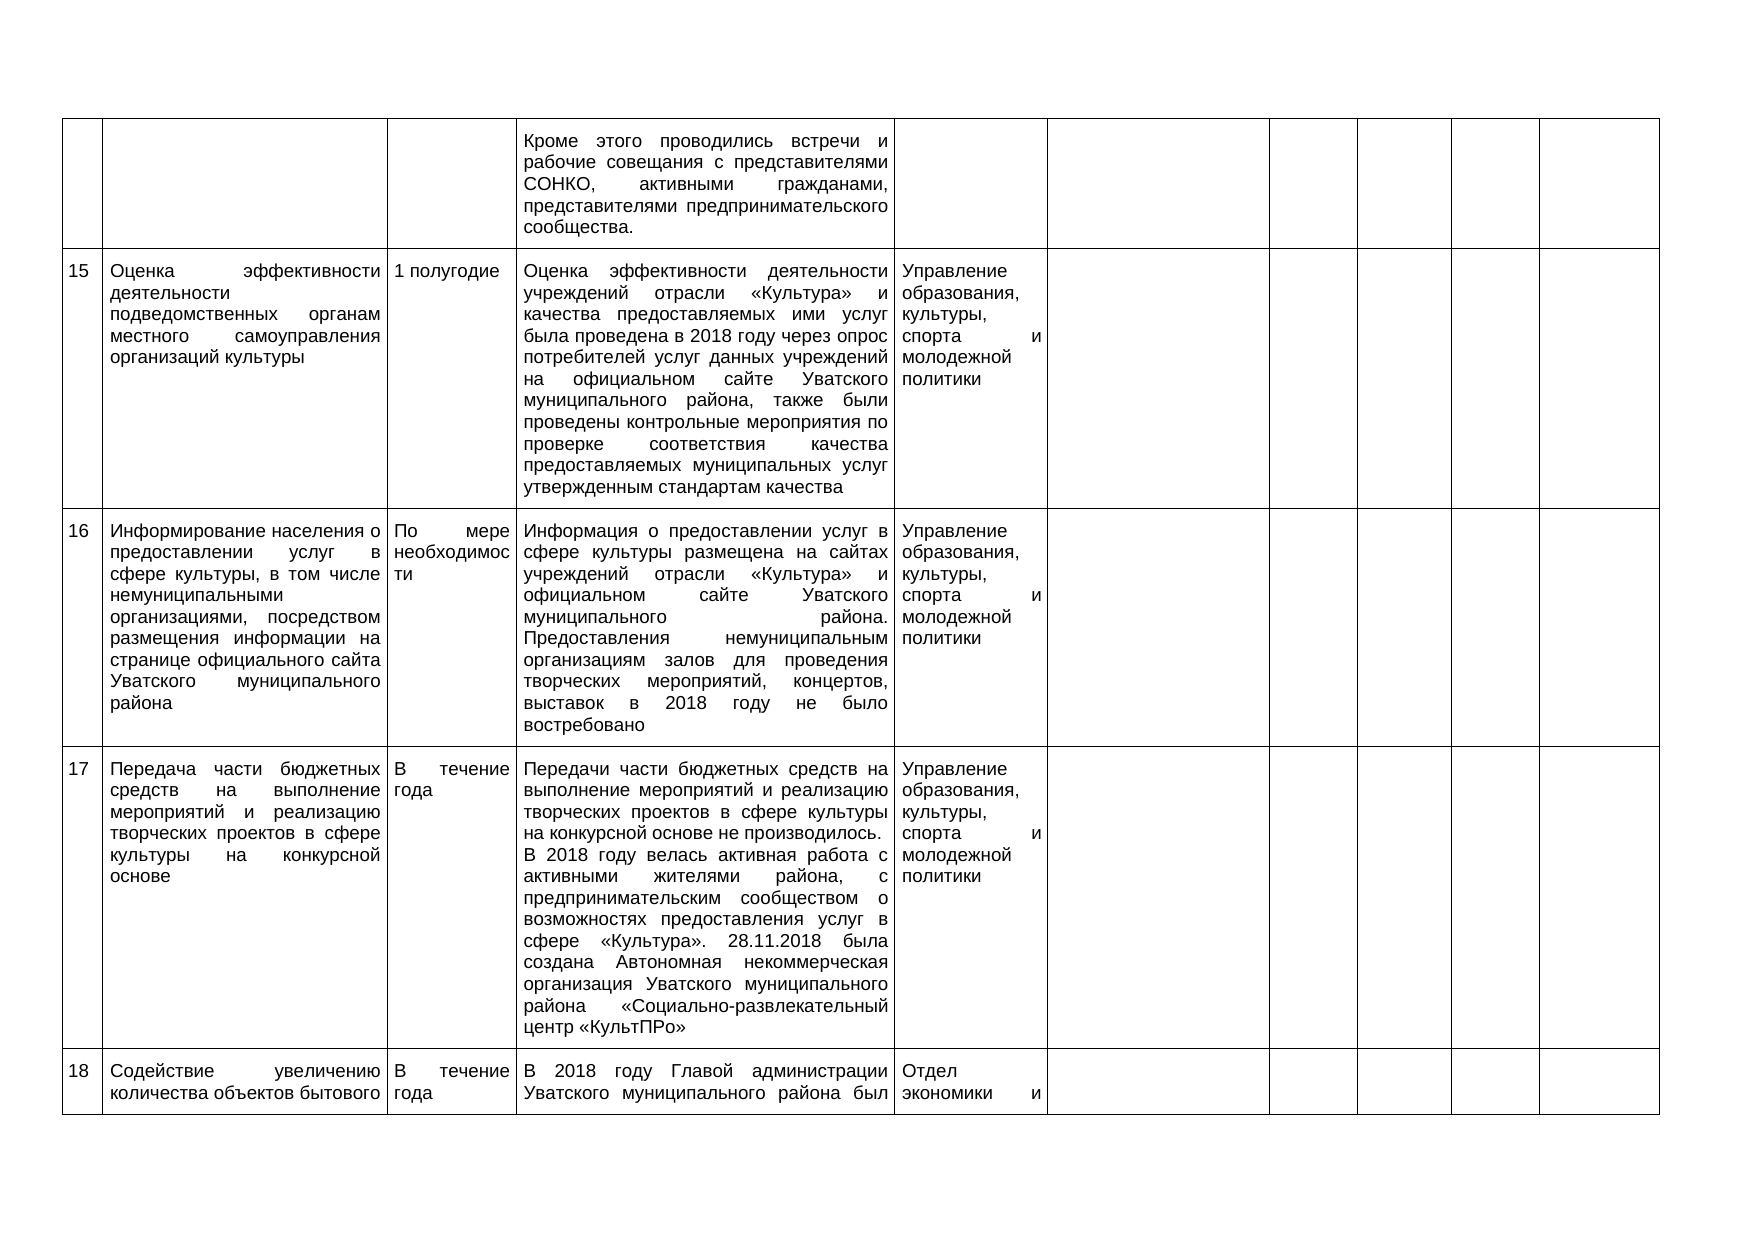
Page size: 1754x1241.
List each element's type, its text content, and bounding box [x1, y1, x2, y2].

table_cell Передачи части бюджетных средств на выполнение мероприятий и реализацию творческих проектов в сфере культуры на конкурсной основе не производилось. В 2018 году велась активная работа с активными жителями района, с предпринимательским сообществом о возможностях предоставления услуг в сфере «Культура». 28.11.2018 была создана Автономная некоммерческая организация Уватского муниципального района «Социально-развлекательный центр «КультПРо» [517, 747, 894, 1048]
table_cell [1048, 509, 1269, 746]
table_cell [63, 119, 102, 248]
table_cell Управление образования, культуры, спорта и молодежной политики [895, 249, 1047, 508]
table_cell Оценка эффективности деятельности учреждений отрасли «Культура» и качества предоставляемых ими услуг была проведена в 2018 году через опрос потребителей услуг данных учреждений на официальном сайте Уватского муниципального района, также были проведены контрольные мероприятия по проверке соответствия качества предоставляемых муниципальных услуг утвержденным стандартам качества [517, 249, 894, 508]
table_cell Передача части бюджетных средств на выполнение мероприятий и реализацию творческих проектов в сфере культуры на конкурсной основе [103, 747, 387, 1048]
table_cell [1540, 119, 1659, 248]
table_cell [1358, 509, 1451, 746]
table_cell Информация о предоставлении услуг в сфере культуры размещена на сайтах учреждений отрасли «Культура» и официальном сайте Уватского муниципального района. Предоставления немуниципальным организациям залов для проведения творческих мероприятий, концертов, выставок в 2018 году не было востребовано [517, 509, 894, 746]
table_cell [1452, 509, 1539, 746]
table_cell По мере необходимости [388, 509, 516, 746]
table_cell [1270, 1049, 1357, 1114]
table_cell [1452, 1049, 1539, 1114]
table_cell [1048, 747, 1269, 1048]
table_cell [1540, 1049, 1659, 1114]
table_cell [1358, 119, 1451, 248]
table_cell Управление образования, культуры, спорта и молодежной политики [895, 509, 1047, 746]
table_cell 15 [63, 249, 102, 508]
table_cell [1270, 509, 1357, 746]
table_cell Содействие увеличению количества объектов бытового [103, 1049, 387, 1114]
table_cell В 2018 году Главой администрации Уватского муниципального района был [517, 1049, 894, 1114]
table_cell Кроме этого проводились встречи и рабочие совещания с представителями СОНКО, активными гражданами, представителями предпринимательского сообщества. [517, 119, 894, 248]
table_cell [1540, 747, 1659, 1048]
table_cell 18 [63, 1049, 102, 1114]
table_cell В течение года [388, 747, 516, 1048]
table_cell [895, 119, 1047, 248]
table_cell Информирование населения о предоставлении услуг в сфере культуры, в том числе немуниципальными организациями, посредством размещения информации на странице официального сайта Уватского муниципального района [103, 509, 387, 746]
table_cell 17 [63, 747, 102, 1048]
table_cell [1452, 119, 1539, 248]
table_cell [1270, 747, 1357, 1048]
table_cell [1540, 509, 1659, 746]
table_cell [1048, 1049, 1269, 1114]
table_cell Оценка эффективности деятельности подведомственных органам местного самоуправления организаций культуры [103, 249, 387, 508]
table_cell [1270, 249, 1357, 508]
table_cell [1270, 119, 1357, 248]
table_cell [1452, 747, 1539, 1048]
table_cell Отдел экономики и [895, 1049, 1047, 1114]
table_cell [103, 119, 387, 248]
table_cell Управление образования, культуры, спорта и молодежной политики [895, 747, 1047, 1048]
table_cell [1540, 249, 1659, 508]
table_cell [1358, 1049, 1451, 1114]
table_cell [388, 119, 516, 248]
table_cell [1358, 747, 1451, 1048]
table_cell [1048, 119, 1269, 248]
table_cell В течение года [388, 1049, 516, 1114]
table_cell 16 [63, 509, 102, 746]
table_cell [1452, 249, 1539, 508]
table_cell [1358, 249, 1451, 508]
table_cell 1 полугодие [388, 249, 516, 508]
table_cell [1048, 249, 1269, 508]
